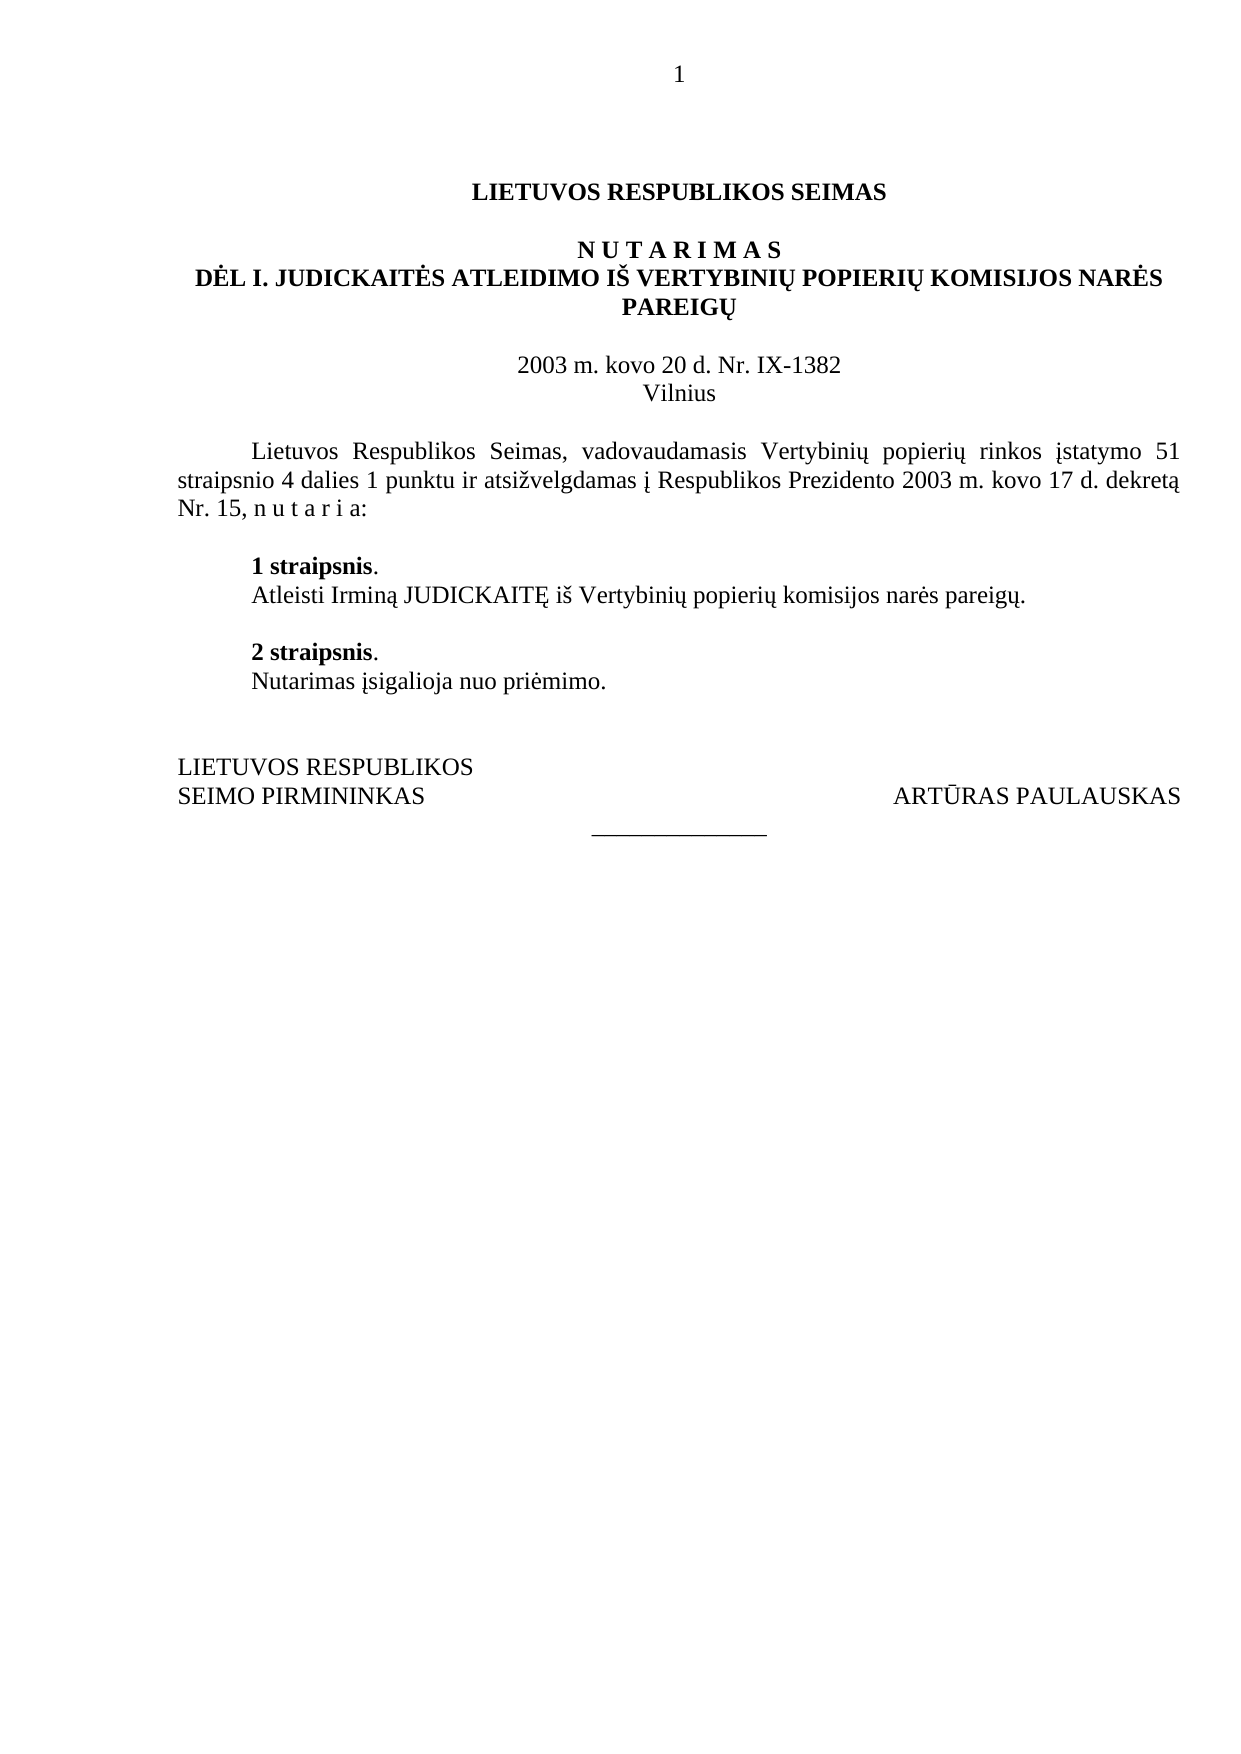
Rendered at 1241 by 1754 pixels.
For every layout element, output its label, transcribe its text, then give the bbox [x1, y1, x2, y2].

text ______________ [177, 810, 1181, 838]
text N U T A R I M A S [177, 235, 1181, 263]
text DĖL I. JUDICKAITĖS ATLEIDIMO IŠ VERTYBINIŲ POPIERIŲ KOMISIJOS NARĖS PAREIGŲ [177, 263, 1181, 321]
text 1 straipsnis. [177, 551, 1181, 580]
text SEIMO PIRMININKAS ARTŪRAS PAULAUSKAS [177, 781, 1181, 810]
text Atleisti Irminą JUDICKAITĘ iš Vertybinių popierių komisijos narės pareigų. [177, 580, 1181, 608]
text LIETUVOS RESPUBLIKOS SEIMAS [177, 177, 1181, 206]
text Lietuvos Respublikos Seimas, vadovaudamasis Vertybinių popierių rinkos įstatymo 51 straipsnio 4 dalies 1 punktu ir atsižvelgdamas į Respublikos Prezidento 2003 m. kovo 17 d. dekretą Nr. 15, nutaria: [177, 436, 1181, 522]
text 2003 m. kovo 20 d. Nr. IX-1382 [177, 350, 1181, 378]
text Nutarimas įsigalioja nuo priėmimo. [177, 666, 1181, 695]
text 2 straipsnis. [177, 637, 1181, 666]
text Vilnius [177, 378, 1181, 407]
text LIETUVOS RESPUBLIKOS [177, 752, 1181, 781]
